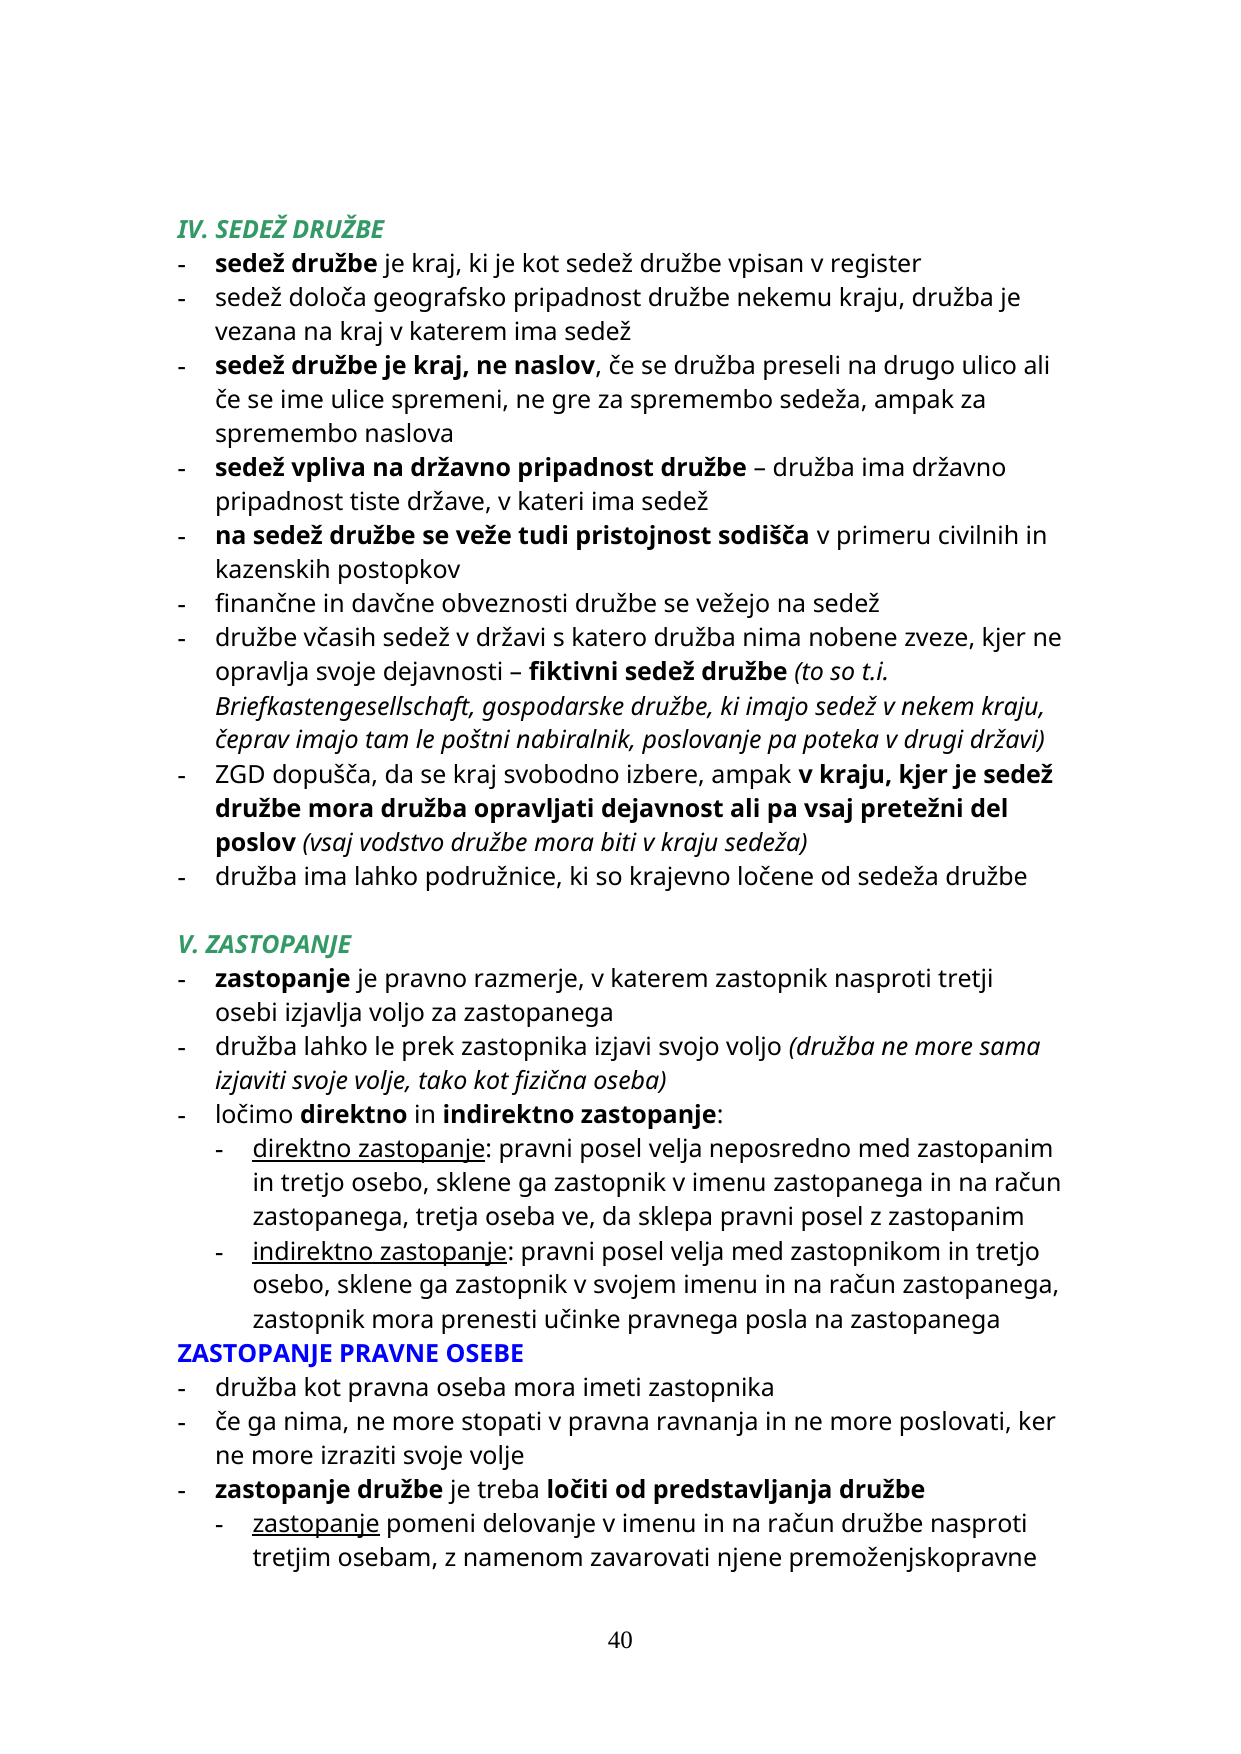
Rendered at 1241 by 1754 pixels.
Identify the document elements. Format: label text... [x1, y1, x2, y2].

subtitle IV. SEDEŽ DRUŽBE [177, 211, 1063, 245]
list zastopanje družbe je treba ločiti od predstavljanja družbe [177, 1472, 1063, 1506]
list ločimo direktno in indirektno zastopanje: [177, 1097, 1063, 1131]
list na sedež družbe se veže tudi pristojnost sodišča v primeru civilnih in kazenskih postopkov [177, 518, 1063, 586]
subtitle ZASTOPANJE PRAVNE OSEBE [177, 1335, 1063, 1369]
list družba ima lahko podružnice, ki so krajevno ločene od sedeža družbe [177, 858, 1063, 892]
list finančne in davčne obveznosti družbe se vežejo na sedež [177, 586, 1063, 620]
list direktno zastopanje: pravni posel velja neposredno med zastopanim in tretjo osebo, sklene ga zastopnik v imenu zastopanega in na račun zastopanega, tretja oseba ve, da sklepa pravni posel z zastopanim [215, 1131, 1063, 1233]
list indirektno zastopanje: pravni posel velja med zastopnikom in tretjo osebo, sklene ga zastopnik v svojem imenu in na račun zastopanega, zastopnik mora prenesti učinke pravnega posla na zastopanega [215, 1233, 1063, 1335]
list zastopanje pomeni delovanje v imenu in na račun družbe nasproti tretjim osebam, z namenom zavarovati njene premoženjskopravne [215, 1506, 1063, 1574]
subtitle V. ZASTOPANJE [177, 927, 1063, 961]
list če ga nima, ne more stopati v pravna ravnanja in ne more poslovati, ker ne more izraziti svoje volje [177, 1403, 1063, 1472]
list družbe včasih sedež v državi s katero družba nima nobene zveze, kjer ne opravlja svoje dejavnosti – fiktivni sedež družbe (to so t.i. Briefkastengesellschaft, gospodarske družbe, ki imajo sedež v nekem kraju, čeprav imajo tam le poštni nabiralnik, poslovanje pa poteka v drugi državi) [177, 620, 1063, 756]
list sedež družbe je kraj, ki je kot sedež družbe vpisan v register [177, 245, 1063, 279]
list družba lahko le prek zastopnika izjavi svojo voljo (družba ne more sama izjaviti svoje volje, tako kot fizična oseba) [177, 1029, 1063, 1097]
list sedež družbe je kraj, ne naslov, če se družba preseli na drugo ulico ali če se ime ulice spremeni, ne gre za spremembo sedeža, ampak za spremembo naslova [177, 347, 1063, 450]
list družba kot pravna oseba mora imeti zastopnika [177, 1369, 1063, 1403]
list ZGD dopušča, da se kraj svobodno izbere, ampak v kraju, kjer je sedež družbe mora družba opravljati dejavnost ali pa vsaj pretežni del poslov (vsaj vodstvo družbe mora biti v kraju sedeža) [177, 756, 1063, 858]
list sedež določa geografsko pripadnost družbe nekemu kraju, družba je vezana na kraj v katerem ima sedež [177, 279, 1063, 347]
list sedež vpliva na državno pripadnost družbe – družba ima državno pripadnost tiste države, v kateri ima sedež [177, 450, 1063, 518]
list zastopanje je pravno razmerje, v katerem zastopnik nasproti tretji osebi izjavlja voljo za zastopanega [177, 961, 1063, 1029]
